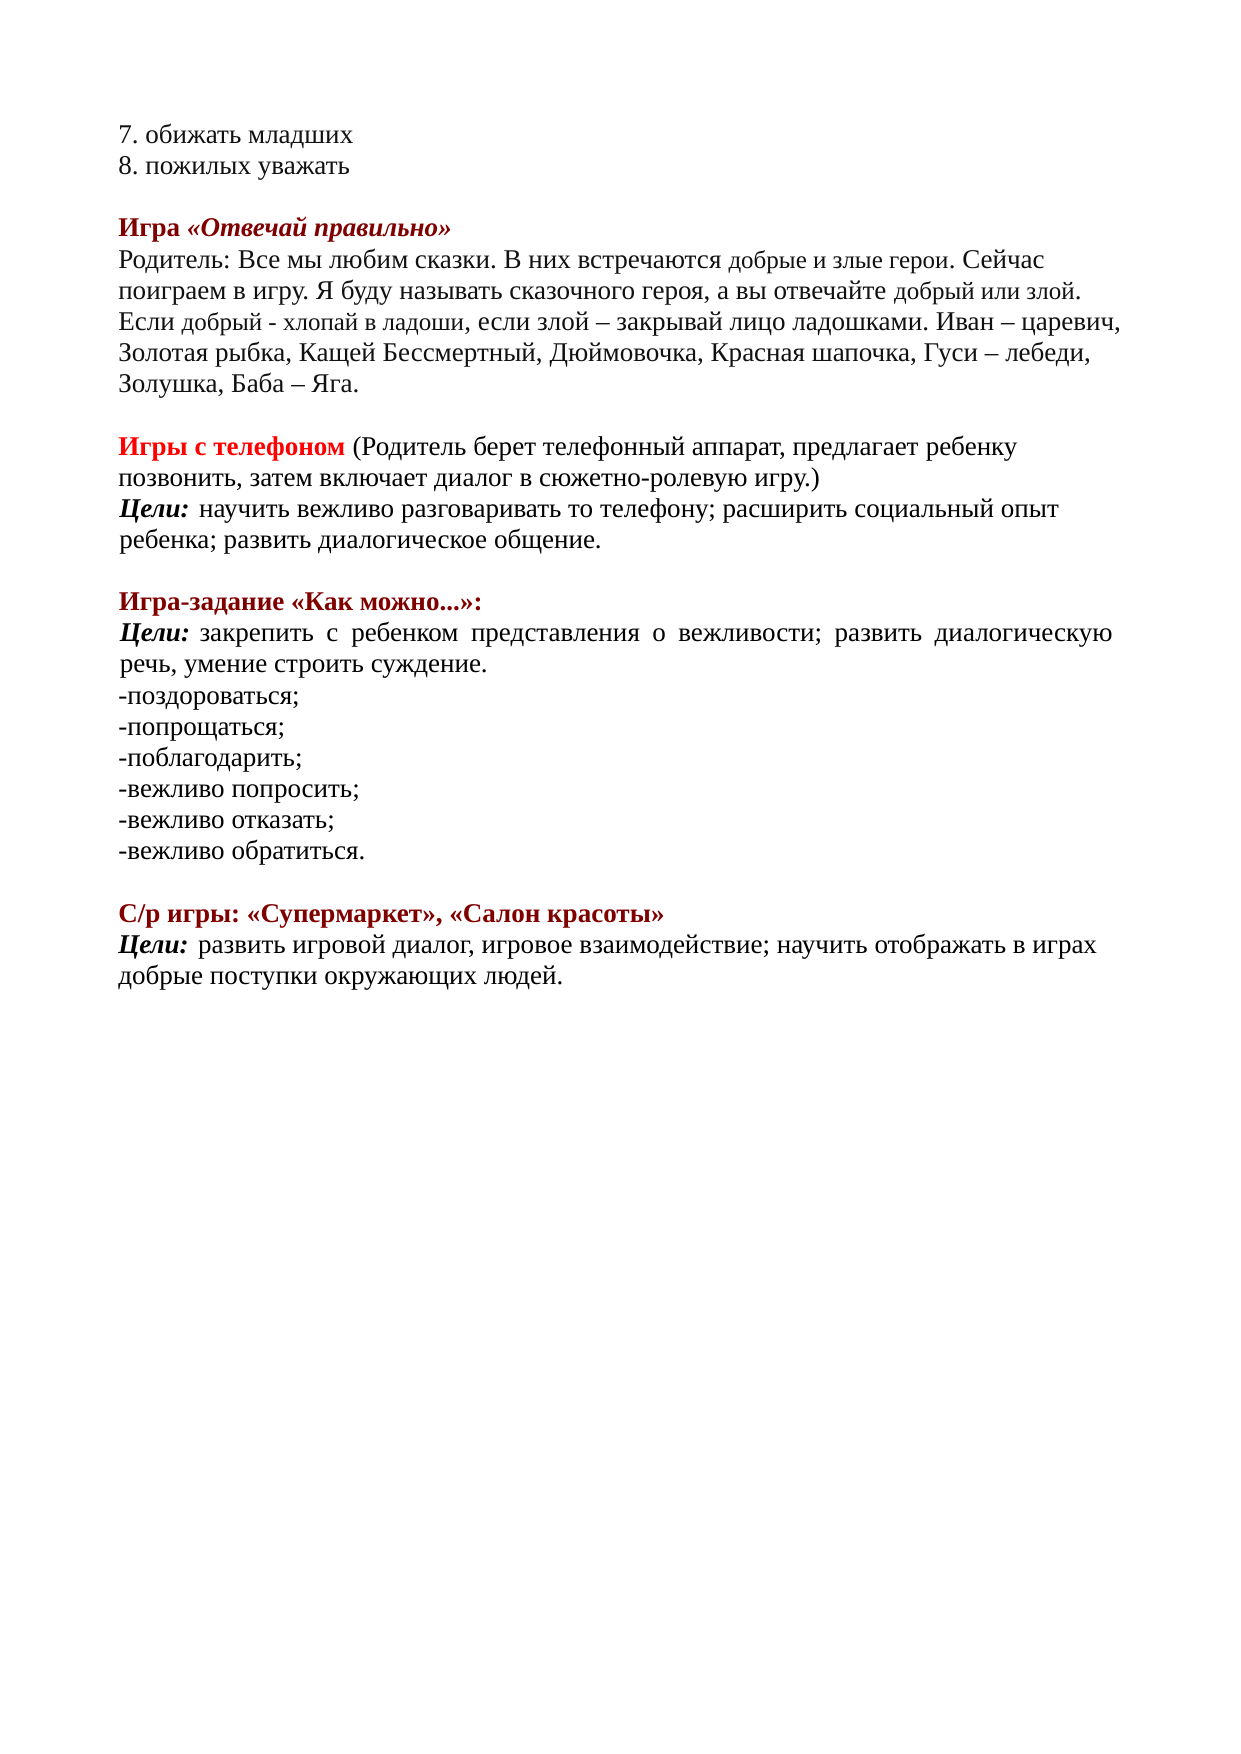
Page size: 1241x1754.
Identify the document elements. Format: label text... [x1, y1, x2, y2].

text -поблагодарить; [118, 741, 1122, 772]
text -вежливо отказать; [118, 803, 1122, 834]
text -вежливо обратиться. [118, 834, 1122, 866]
text 7. обижать младших [118, 118, 1122, 149]
text Родитель: Все мы любим сказки. В них встречаются добрые и злые герои. Сейчас поиграем в игру. Я буду называть сказочного героя, а вы отвечайте добрый или злой. Если добрый - хлопай в ладоши, если злой – закрывай лицо ладошками. Иван – царевич, Золотая рыбка, Кащей Бессмертный, Дюймовочка, Красная шапочка, Гуси – лебеди, Золушка, Баба – Яга. [118, 243, 1122, 398]
text Игра «Отвечай правильно» [118, 212, 1122, 243]
text -вежливо попросить; [118, 772, 1122, 803]
text 8. пожилых уважать [118, 149, 1122, 180]
text С/р игры: «Супермаркет», «Салон красоты» [118, 897, 1122, 928]
text Игры с телефоном (Родитель берет телефонный аппарат, предлагает ребенку позвонить, затем включает диалог в сюжетно-ролевую игру.) [118, 429, 1122, 492]
text Цели: развить игровой диалог, игровое взаимодействие; научить отображать в играх добрые поступки окружающих людей. [118, 928, 1122, 990]
text -поздороваться; [118, 679, 1122, 710]
text Цели: закрепить с ребенком представления о вежливости; развить диалогическую речь, умение строить суждение. [119, 616, 1113, 679]
text -попрощаться; [118, 710, 1122, 741]
text Цели: научить вежливо разговаривать то телефону; расширить социальный опыт ребенка; развить диалогическое общение. [119, 492, 1122, 554]
text Игра-задание «Как можно...»: [118, 585, 1122, 616]
